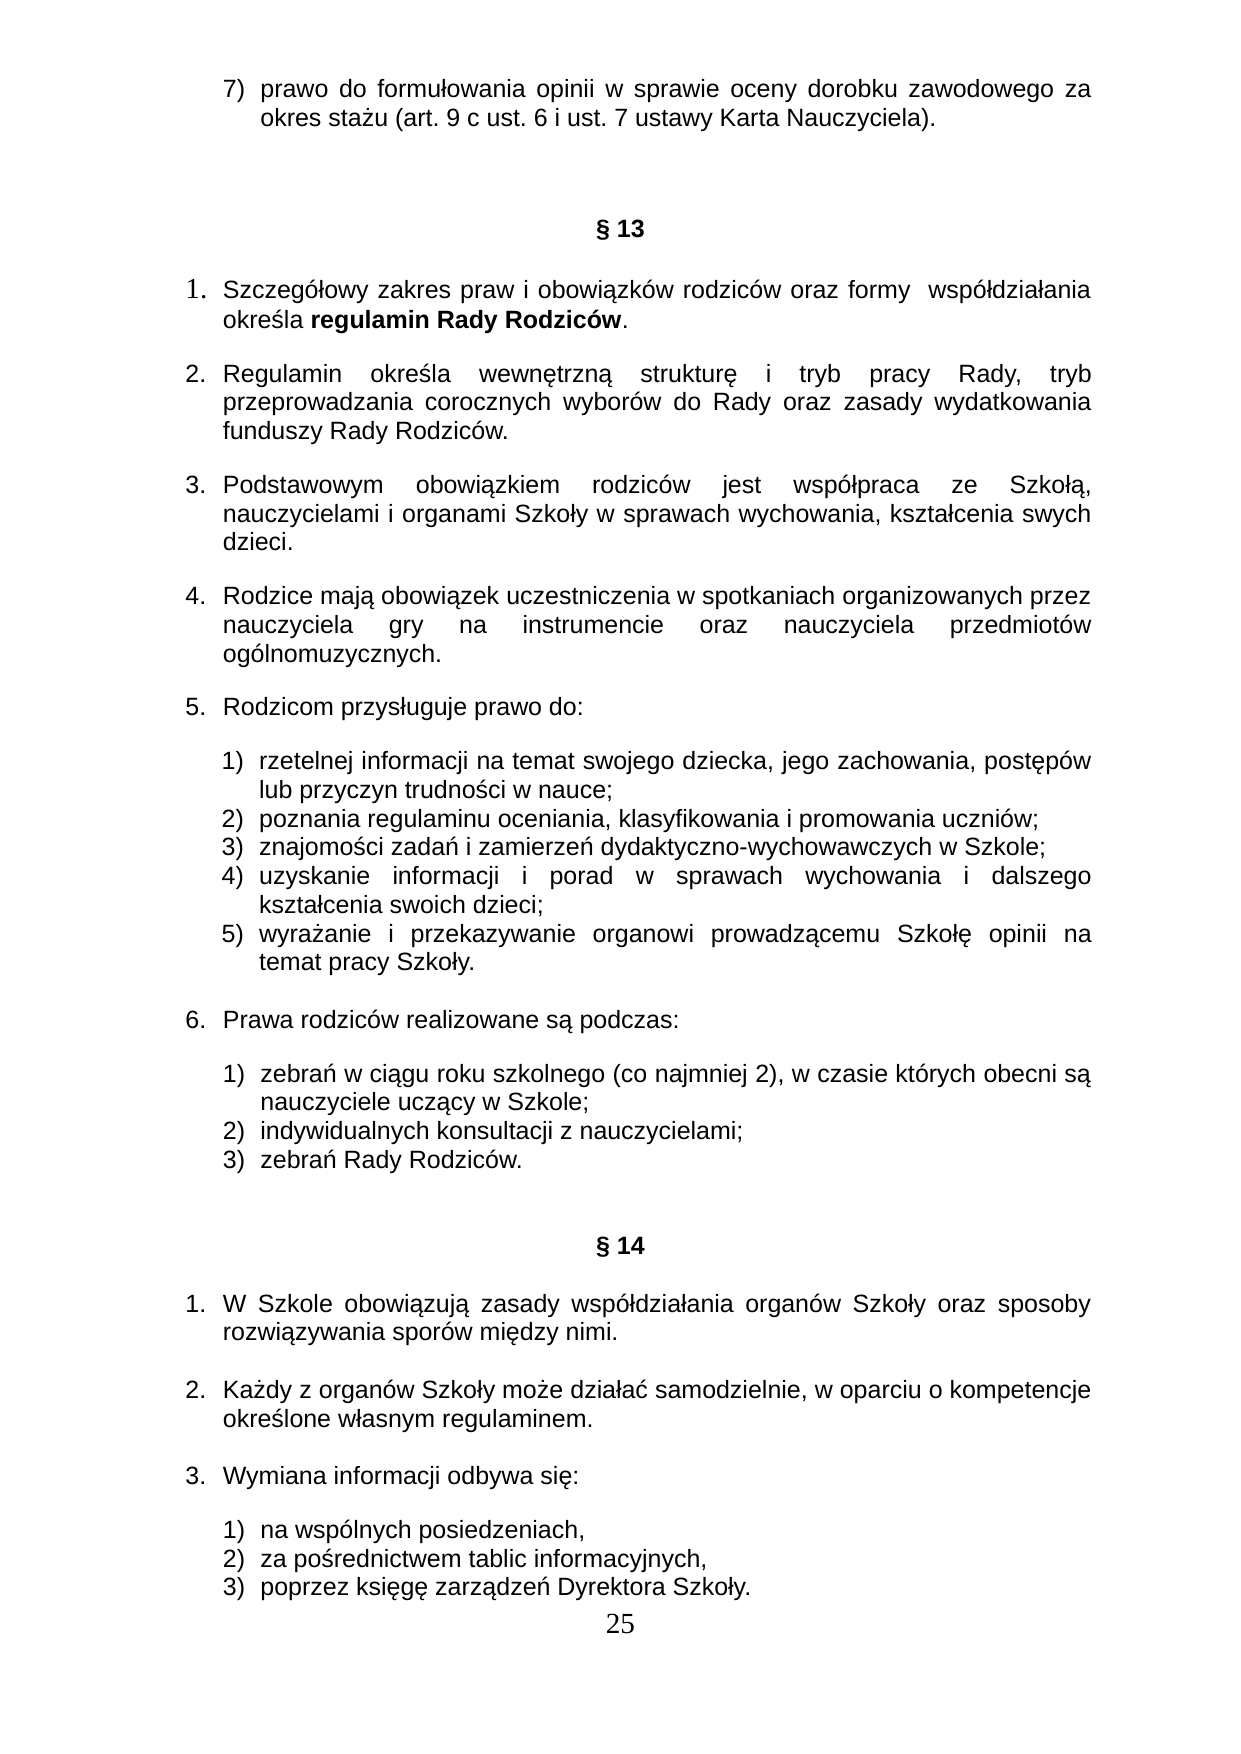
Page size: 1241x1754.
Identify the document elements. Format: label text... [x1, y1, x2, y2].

list prawo do formułowania opinii w sprawie oceny dorobku zawodowego za okres stażu (art. 9 c ust. 6 i ust. 7 ustawy Karta Nauczyciela). [223, 74, 1092, 131]
list Rodzicom przysługuje prawo do: [185, 692, 1092, 721]
list Podstawowym obowiązkiem rodziców jest współpraca ze Szkołą, nauczycielami i organami Szkoły w sprawach wychowania, kształcenia swych dzieci. [185, 470, 1092, 556]
list poznania regulaminu oceniania, klasyfikowania i promowania uczniów; [221, 803, 1092, 832]
list poprzez księgę zarządzeń Dyrektora Szkoły. [223, 1572, 1092, 1601]
list Szczegółowy zakres praw i obowiązków rodziców oraz formy współdziałania określa regulamin Rady Rodziców. [185, 271, 1092, 333]
list zebrań Rady Rodziców. [223, 1145, 1092, 1173]
list Prawa rodziców realizowane są podczas: [185, 1005, 1092, 1033]
list za pośrednictwem tablic informacyjnych, [223, 1543, 1092, 1572]
text § 14 [148, 1231, 1092, 1260]
list zebrań w ciągu roku szkolnego (co najmniej 2), w czasie których obecni są nauczyciele uczący w Szkole; [223, 1058, 1092, 1116]
list W Szkole obowiązują zasady współdziałania organów Szkoły oraz sposoby rozwiązywania sporów między nimi. [185, 1288, 1092, 1346]
list Regulamin określa wewnętrzną strukturę i tryb pracy Rady, tryb przeprowadzania corocznych wyborów do Rady oraz zasady wydatkowania funduszy Rady Rodziców. [185, 358, 1092, 445]
list znajomości zadań i zamierzeń dydaktyczno-wychowawczych w Szkole; [221, 832, 1092, 861]
text § 13 [148, 214, 1092, 242]
list uzyskanie informacji i porad w sprawach wychowania i dalszego kształcenia swoich dzieci; [221, 861, 1092, 918]
list Wymiana informacji odbywa się: [185, 1461, 1092, 1490]
list rzetelnej informacji na temat swojego dziecka, jego zachowania, postępów lub przyczyn trudności w nauce; [221, 746, 1092, 803]
list na wspólnych posiedzeniach, [223, 1515, 1092, 1543]
list Rodzice mają obowiązek uczestniczenia w spotkaniach organizowanych przez nauczyciela gry na instrumencie oraz nauczyciela przedmiotów ogólnomuzycznych. [185, 581, 1092, 667]
list Każdy z organów Szkoły może działać samodzielnie, w oparciu o kompetencje określone własnym regulaminem. [185, 1375, 1092, 1432]
list indywidualnych konsultacji z nauczycielami; [223, 1116, 1092, 1145]
list wyrażanie i przekazywanie organowi prowadzącemu Szkołę opinii na temat pracy Szkoły. [221, 918, 1092, 976]
